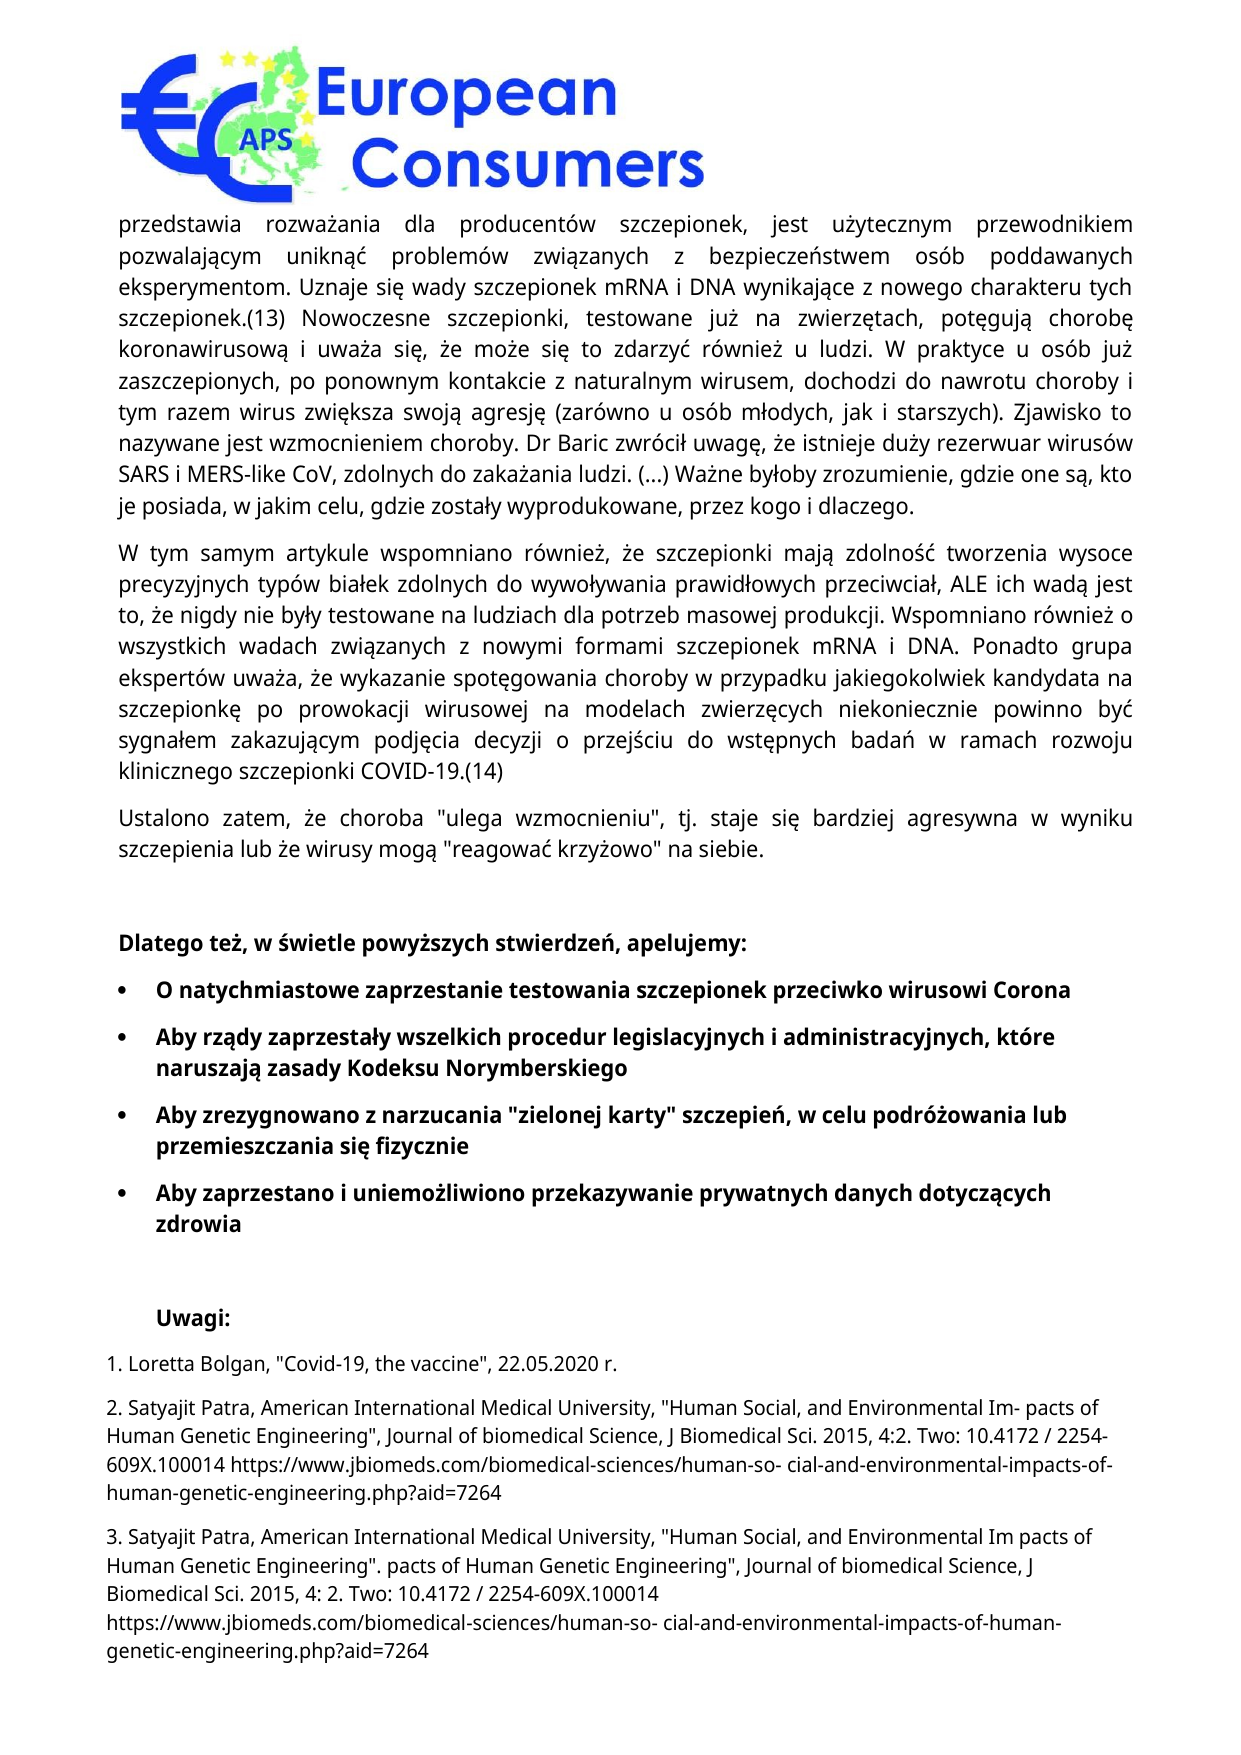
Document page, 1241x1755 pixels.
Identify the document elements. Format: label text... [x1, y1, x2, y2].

text przedstawia rozważania dla producentów szczepionek, jest użytecznym przewodnikiem pozwalającym uniknąć problemów związanych z bezpieczeństwem osób poddawanych eksperymentom. Uznaje się wady szczepionek mRNA i DNA wynikające z nowego charakteru tych szczepionek.(13) Nowoczesne szczepionki, testowane już na zwierzętach, potęgują chorobę koronawirusową i uważa się, że może się to zdarzyć również u ludzi. W praktyce u osób już zaszczepionych, po ponownym kontakcie z naturalnym wirusem, dochodzi do nawrotu choroby i tym razem wirus zwiększa swoją agresję (zarówno u osób młodych, jak i starszych). Zjawisko to nazywane jest wzmocnieniem choroby. Dr Baric zwrócił uwagę, że istnieje duży rezerwuar wirusów SARS i MERS-like CoV, zdolnych do zakażania ludzi. (...) Ważne byłoby zrozumienie, gdzie one są, kto je posiada, w jakim celu, gdzie zostały wyprodukowane, przez kogo i dlaczego. [118, 208, 1134, 521]
text Dlatego też, w świetle powyższych stwierdzeń, apelujemy: [118, 927, 1134, 958]
text W tym samym artykule wspomniano również, że szczepionki mają zdolność tworzenia wysoce precyzyjnych typów białek zdolnych do wywoływania prawidłowych przeciwciał, ALE ich wadą jest to, że nigdy nie były testowane na ludziach dla potrzeb masowej produkcji. Wspomniano również o wszystkich wadach związanych z nowymi formami szczepionek mRNA i DNA. Ponadto grupa ekspertów uważa, że wykazanie spotęgowania choroby w przypadku jakiegokolwiek kandydata na szczepionkę po prowokacji wirusowej na modelach zwierzęcych niekoniecznie powinno być sygnałem zakazującym podjęcia decyzji o przejściu do wstępnych badań w ramach rozwoju klinicznego szczepionki COVID-19.(14) [118, 536, 1134, 786]
text 1. Loretta Bolgan, "Covid-19, the vaccine", 22.05.2020 r. [106, 1349, 1134, 1377]
list Aby zrezygnowano z narzucania "zielonej karty" szczepień, w celu podróżowania lub przemieszczania się fizycznie [118, 1099, 1134, 1161]
list Aby rządy zaprzestały wszelkich procedur legislacyjnych i administracyjnych, które naruszają zasady Kodeksu Norymberskiego [118, 1021, 1134, 1083]
list Aby zaprzestano i uniemożliwiono przekazywanie prywatnych danych dotyczących zdrowia [118, 1177, 1134, 1239]
text Ustalono zatem, że choroba "ulega wzmocnieniu", tj. staje się bardziej agresywna w wyniku szczepienia lub że wirusy mogą "reagować krzyżowo" na siebie. [118, 802, 1134, 864]
text 3. Satyajit Patra, American International Medical University, "Human Social, and Environmental Im pacts of Human Genetic Engineering". pacts of Human Genetic Engineering", Journal of biomedical Science, J Biomedical Sci. 2015, 4: 2. Two: 10.4172 / 2254-609X.100014 https://www.jbiomeds.com/biomedical-sciences/human-so- cial-and-environmental-impacts-of-human-genetic-engineering.php?aid=7264 [106, 1522, 1134, 1664]
list O natychmiastowe zaprzestanie testowania szczepionek przeciwko wirusowi Corona [118, 974, 1134, 1005]
text 2. Satyajit Patra, American International Medical University, "Human Social, and Environmental Im- pacts of Human Genetic Engineering", Journal of biomedical Science, J Biomedical Sci. 2015, 4:2. Two: 10.4172 / 2254-609X.100014 https://www.jbiomeds.com/biomedical-sciences/human-so- cial-and-environmental-impacts-of-human-genetic-engineering.php?aid=7264 [106, 1393, 1134, 1507]
list Uwagi: [156, 1302, 1134, 1333]
